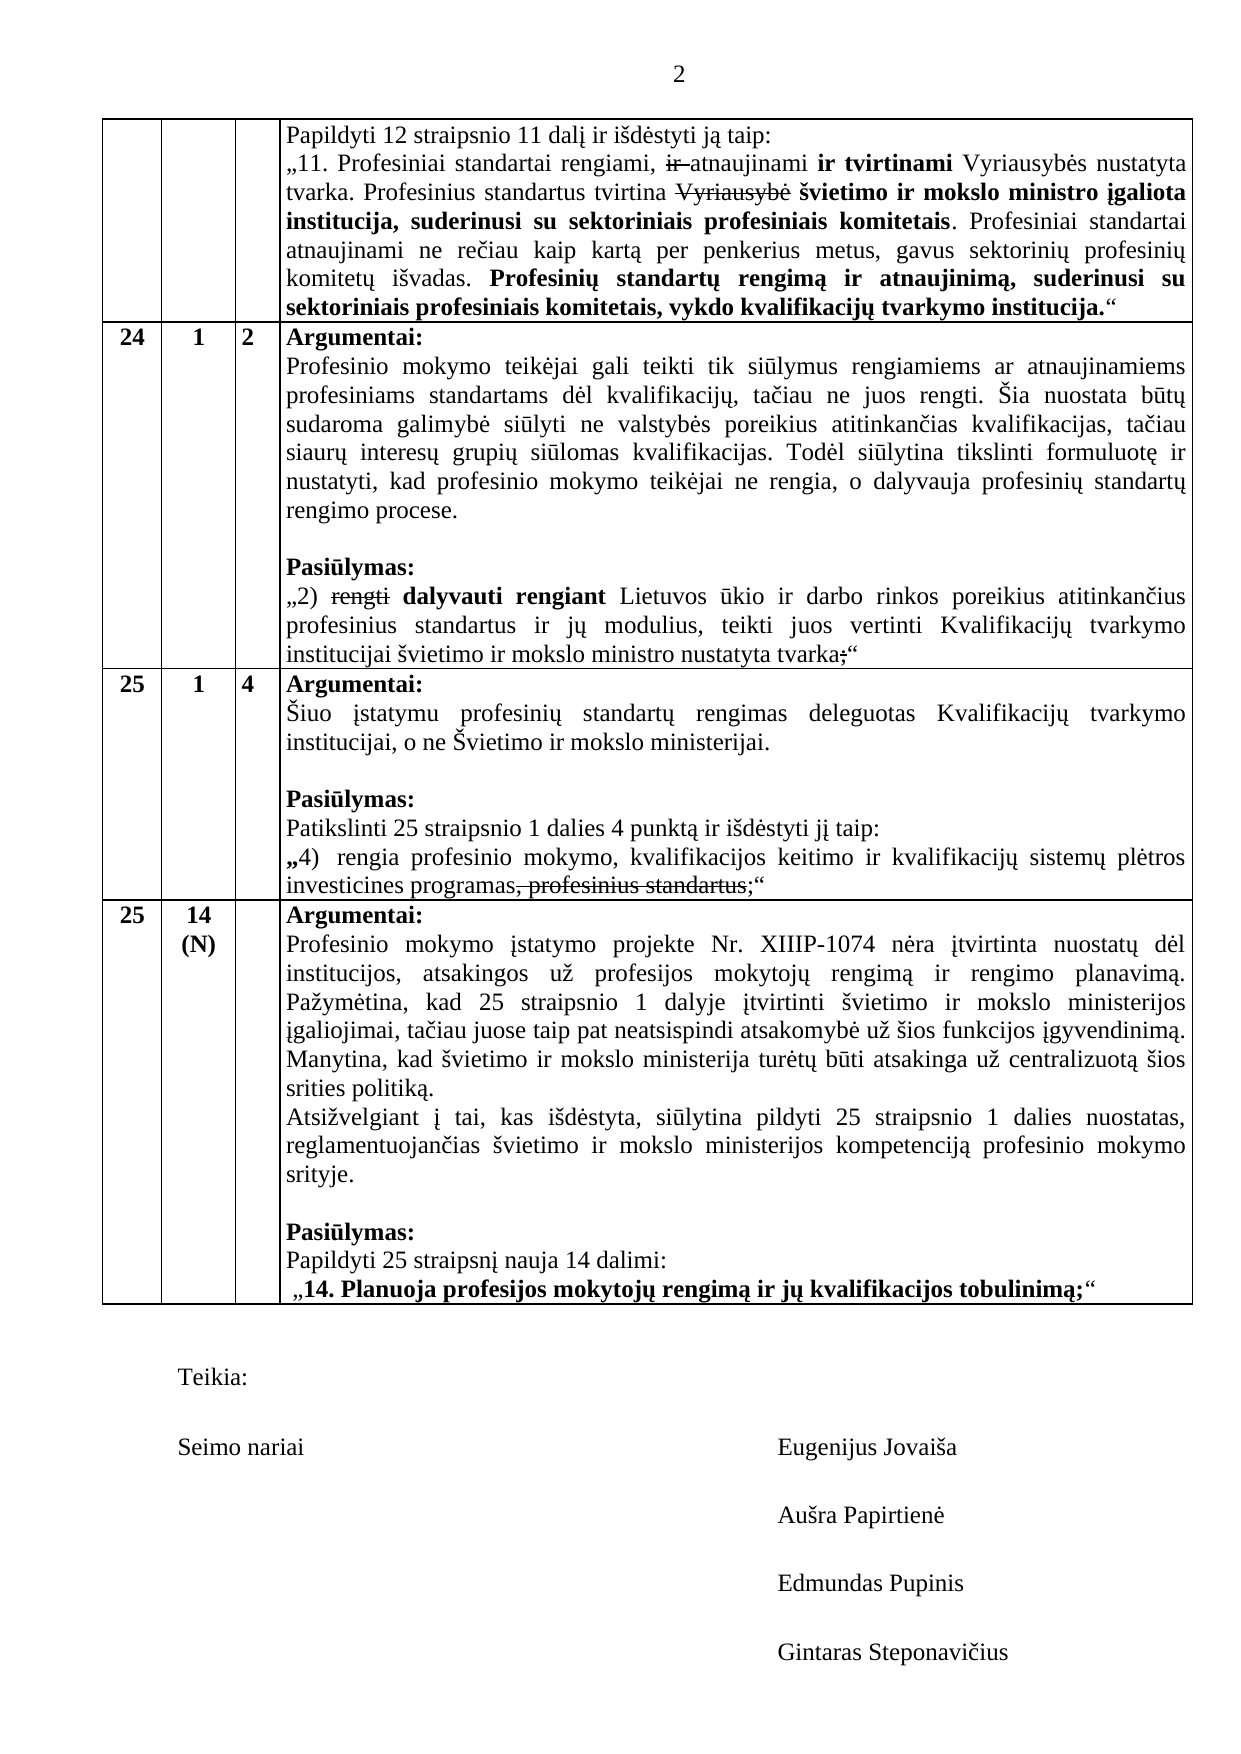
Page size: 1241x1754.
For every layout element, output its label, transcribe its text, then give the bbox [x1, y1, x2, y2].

text Seimo nariai Eugenijus Jovaiša [177, 1432, 1181, 1461]
table_cell [236, 120, 279, 321]
table_cell Papildyti 12 straipsnio 11 dalį ir išdėstyti ją taip: „11. Profesiniai standartai rengiami, ir atnaujinami ir tvirtinami Vyriausybės nustatyta tvarka. Profesinius standartus tvirtina Vyriausybė švietimo ir mokslo ministro įgaliota institucija, suderinusi su sektoriniais profesiniais komitetais. Profesiniai standartai atnaujinami ne rečiau kaip kartą per penkerius metus, gavus sektorinių profesinių komitetų išvadas. Profesinių standartų rengimą ir atnaujinimą, suderinusi su sektoriniais profesiniais komitetais, vykdo kvalifikacijų tvarkymo institucija.“ [281, 120, 1192, 321]
table_cell 24 [103, 323, 161, 667]
text Aušra Papirtienė [177, 1500, 1181, 1529]
table_cell 2 [236, 323, 279, 667]
table_cell 1 [162, 323, 235, 667]
table_cell Argumentai: Profesinio mokymo teikėjai gali teikti tik siūlymus rengiamiems ar atnaujinamiems profesiniams standartams dėl kvalifikacijų, tačiau ne juos rengti. Šia nuostata būtų sudaroma galimybė siūlyti ne valstybės poreikius atitinkančias kvalifikacijas, tačiau siaurų interesų grupių siūlomas kvalifikacijas. Todėl siūlytina tikslinti formuluotę ir nustatyti, kad profesinio mokymo teikėjai ne rengia, o dalyvauja profesinių standartų rengimo procese. Pasiūlymas: „2) rengti dalyvauti rengiant Lietuvos ūkio ir darbo rinkos poreikius atitinkančius profesinius standartus ir jų modulius, teikti juos vertinti Kvalifikacijų tvarkymo institucijai švietimo ir mokslo ministro nustatyta tvarka;“ [281, 323, 1192, 667]
table_cell [236, 901, 279, 1303]
table_cell 25 [103, 669, 161, 899]
table_cell [162, 120, 235, 321]
text Edmundas Pupinis [177, 1568, 1181, 1597]
text Gintaras Steponavičius [177, 1637, 1181, 1665]
table_cell Argumentai: Profesinio mokymo įstatymo projekte Nr. XIIIP-1074 nėra įtvirtinta nuostatų dėl institucijos, atsakingos už profesijos mokytojų rengimą ir rengimo planavimą. Pažymėtina, kad 25 straipsnio 1 dalyje įtvirtinti švietimo ir mokslo ministerijos įgaliojimai, tačiau juose taip pat neatsispindi atsakomybė už šios funkcijos įgyvendinimą. Manytina, kad švietimo ir mokslo ministerija turėtų būti atsakinga už centralizuotą šios srities politiką. Atsižvelgiant į tai, kas išdėstyta, siūlytina pildyti 25 straipsnio 1 dalies nuostatas, reglamentuojančias švietimo ir mokslo ministerijos kompetenciją profesinio mokymo srityje. Pasiūlymas: Papildyti 25 straipsnį nauja 14 dalimi: „14. Planuoja profesijos mokytojų rengimą ir jų kvalifikacijos tobulinimą;“ [281, 901, 1192, 1303]
table_cell 4 [236, 669, 279, 899]
table_cell 14 (N) [162, 901, 235, 1303]
table_cell 1 [162, 669, 235, 899]
table_cell [103, 120, 161, 321]
table_cell Argumentai: Šiuo įstatymu profesinių standartų rengimas deleguotas Kvalifikacijų tvarkymo institucijai, o ne Švietimo ir mokslo ministerijai. Pasiūlymas: Patikslinti 25 straipsnio 1 dalies 4 punktą ir išdėstyti jį taip: „4) rengia profesinio mokymo, kvalifikacijos keitimo ir kvalifikacijų sistemų plėtros investicines programas, profesinius standartus;“ [281, 669, 1192, 899]
table_cell 25 [103, 901, 161, 1303]
text Teikia: [177, 1362, 1181, 1391]
